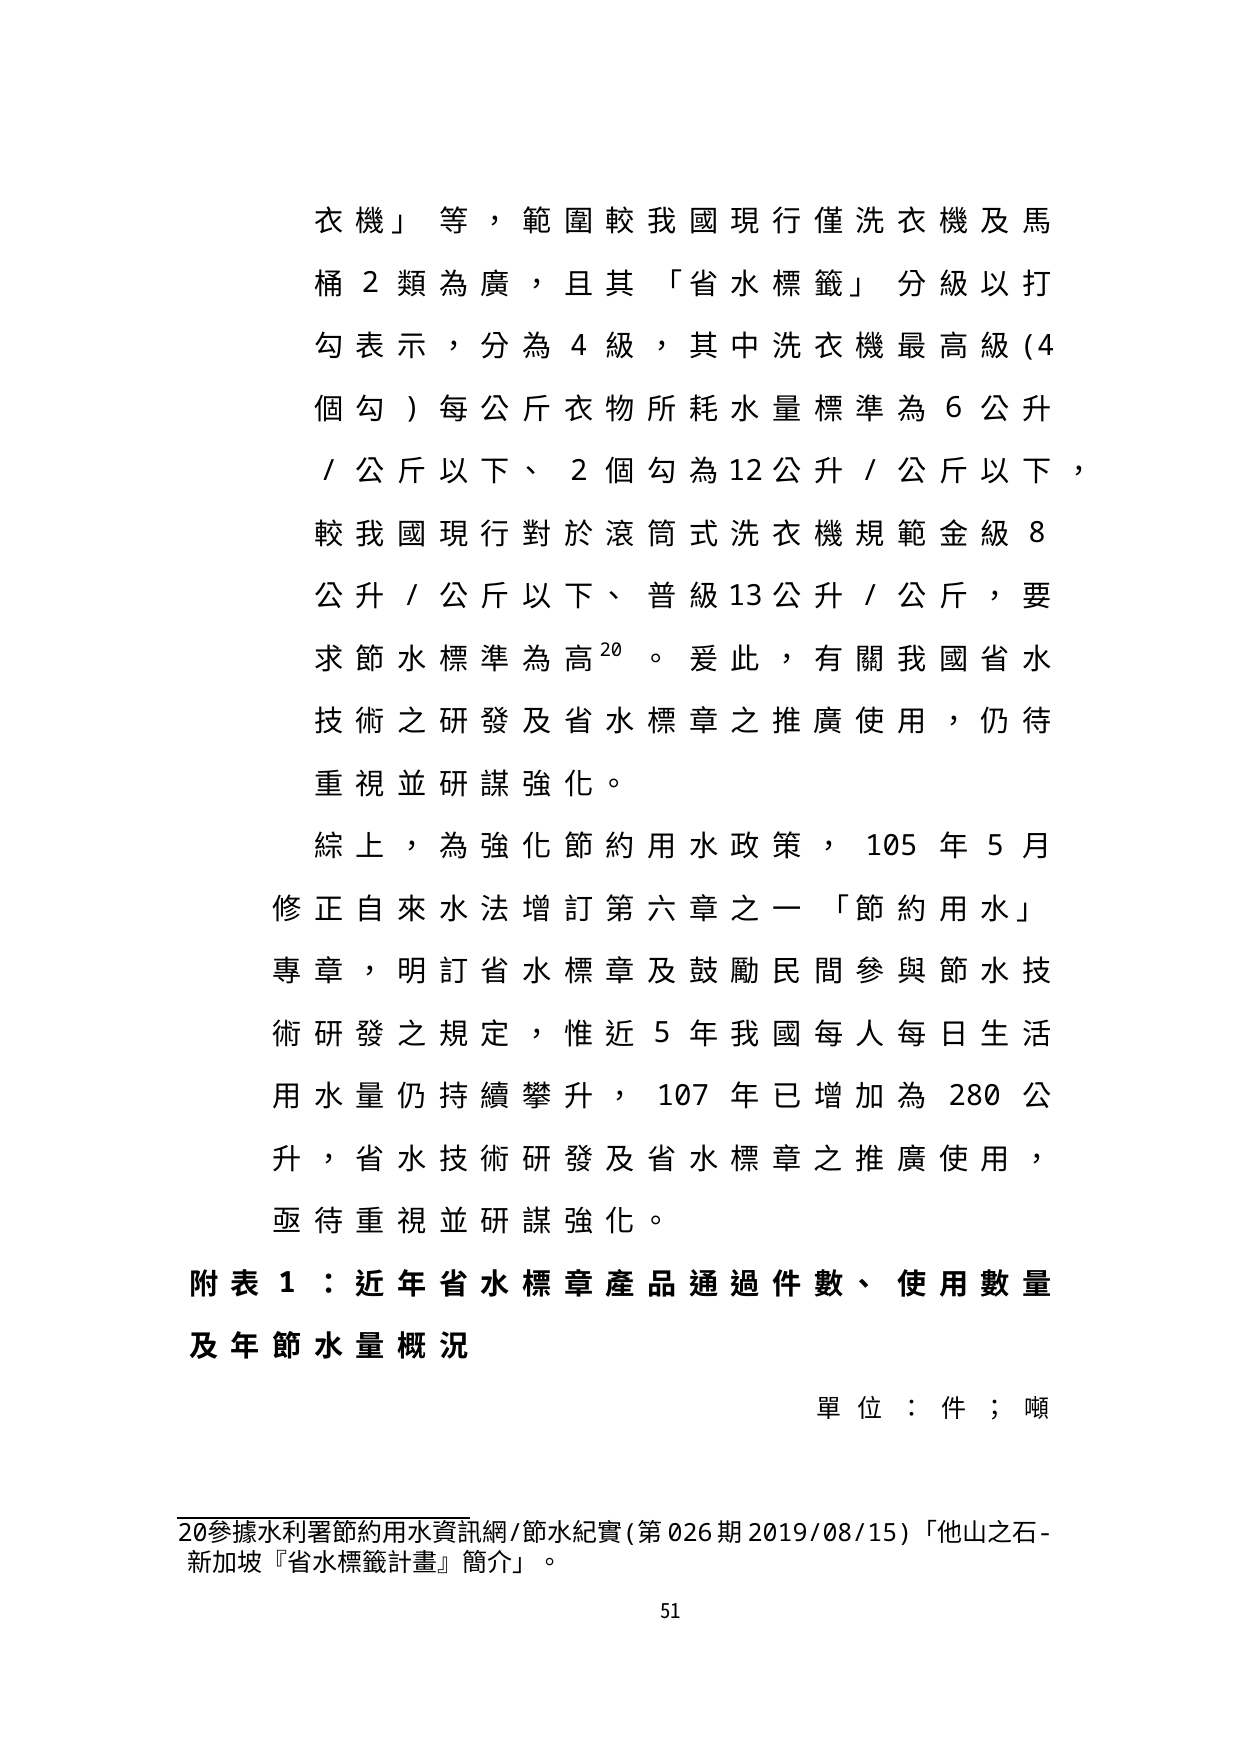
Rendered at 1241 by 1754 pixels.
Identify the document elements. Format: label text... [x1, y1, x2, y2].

text 附表1：近年省水標章產品通過件數、使用數量及年節水量概況 [183, 1240, 1087, 1365]
text 經查新加坡2009年開始實施強制性省水標籤計畫，強制性省水標籤包括「水龍頭」、「馬桶」、「小便斗沖水器及免沖水小便器」、「家用洗碗機」及「家用洗衣機」等，範圍較我國現行僅洗衣機及馬桶2類為廣，且其「省水標籤」分級以打勾表示，分為4級，其中洗衣機最高級(4個勾)每公斤衣物所耗水量標準為6公升/公斤以下、2個勾為12公升/公斤以下，較我國現行對於滾筒式洗衣機規範金級8公升/公斤以下、普級13公升/公斤，要求節水標準為高。爰此，有關我國省水技術之研發及省水標章之推廣使用，仍待重視並研謀強化。 [271, 177, 1058, 802]
text 綜上，為強化節約用水政策，105年5月修正自來水法增訂第六章之一「節約用水」專章，明訂省水標章及鼓勵民間參與節水技術研發之規定，惟近5年我國每人每日生活用水量仍持續攀升，107年已增加為280公升，省水技術研發及省水標章之推廣使用，亟待重視並研謀強化。 [242, 802, 1058, 1240]
text 單位：件；噸 [183, 1365, 1058, 1427]
text 參據水利署節約用水資訊網/節水紀實(第026期2019/08/15)「他山之石-新加坡『省水標籤計畫』簡介」。 [177, 1518, 1063, 1577]
